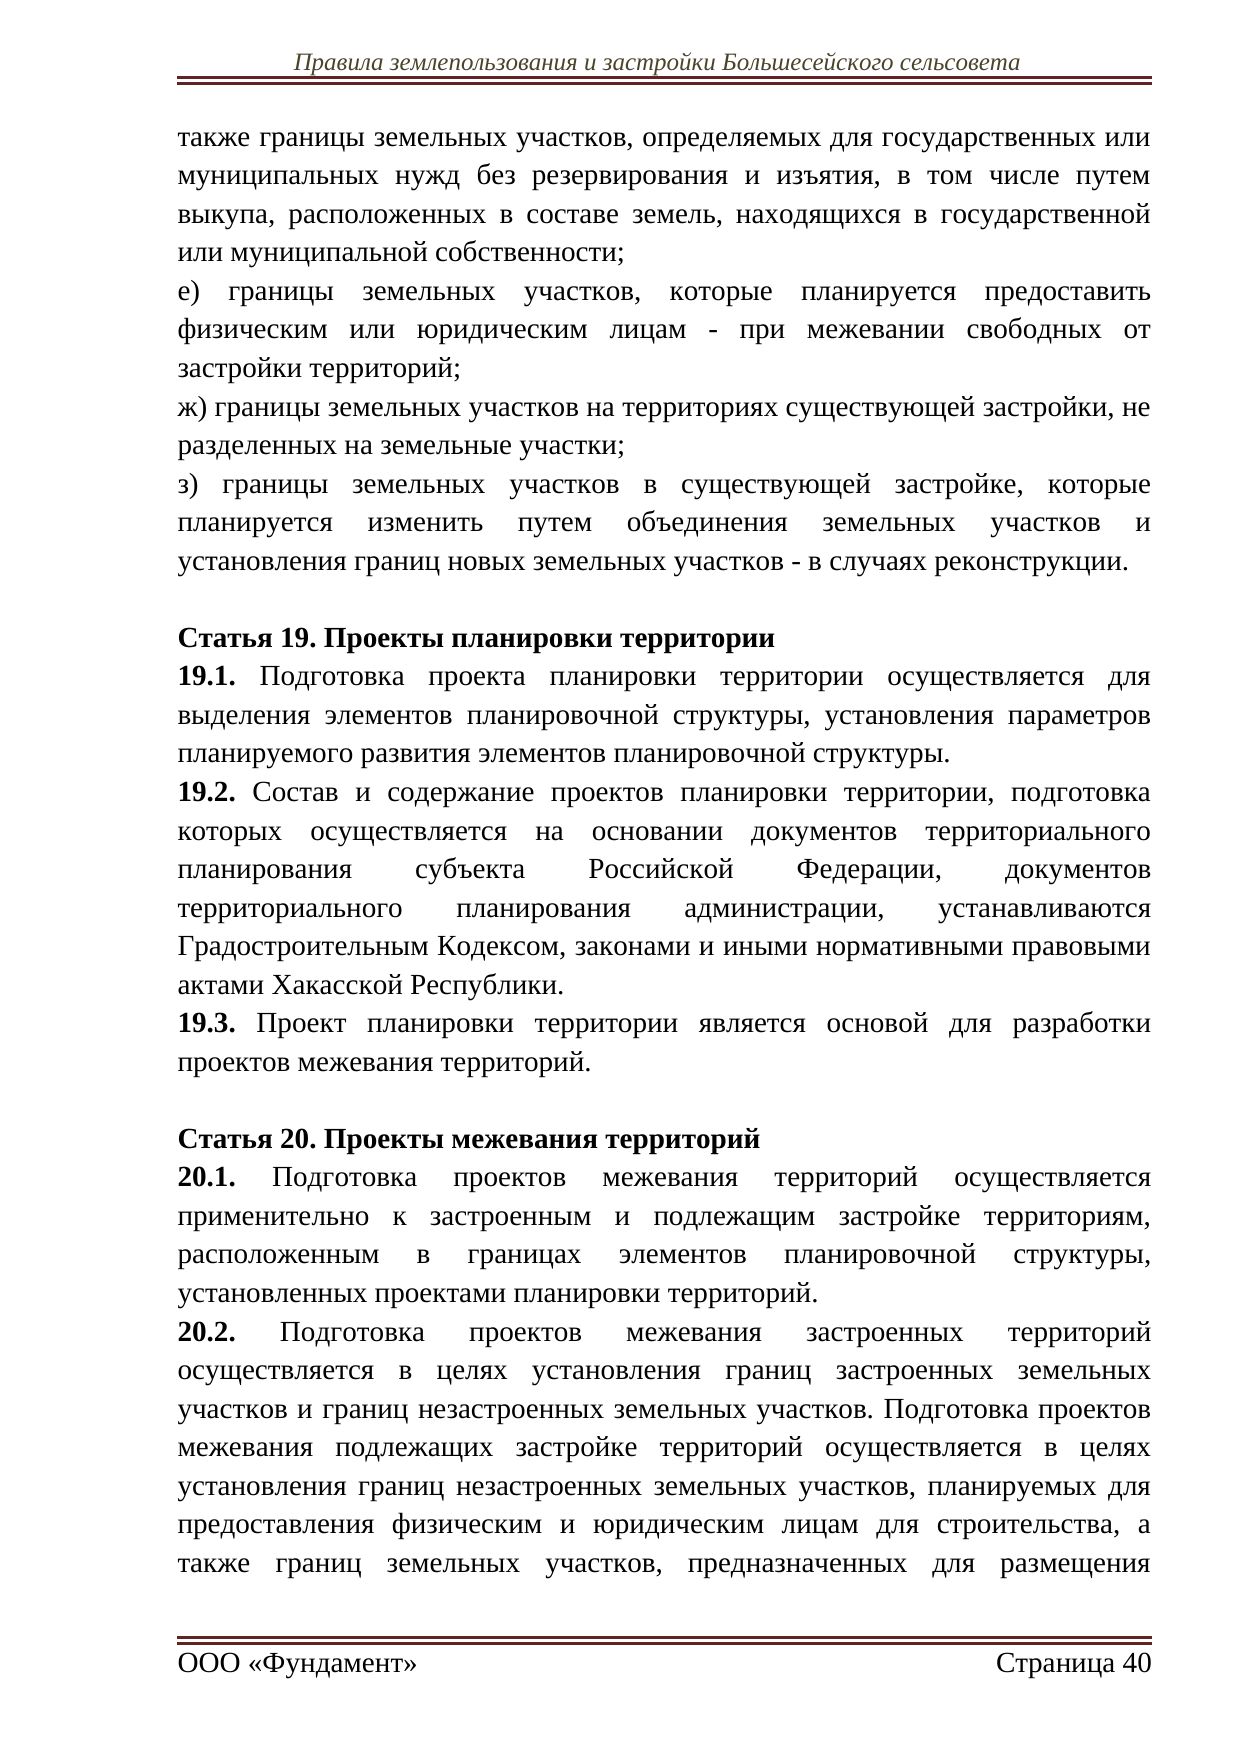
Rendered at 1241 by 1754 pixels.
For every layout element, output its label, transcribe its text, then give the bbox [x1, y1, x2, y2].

text е) границы земельных участков, которые планируется предоставить физическим или юридическим лицам - при межевании свободных от застройки территорий; [177, 273, 1152, 384]
text Статья 20. Проекты межевания территорий [177, 1121, 1152, 1154]
text Статья 19. Проекты планировки территории [177, 620, 1152, 653]
text з) границы земельных участков в существующей застройке, которые планируется изменить путем объединения земельных участков и установления границ новых земельных участков - в случаях реконструкции. [177, 466, 1152, 576]
text 19.3. Проект планировки территории является основой для разработки проектов межевания территорий. [177, 1005, 1152, 1077]
text 20.2. Подготовка проектов межевания застроенных территорий осуществляется в целях установления границ застроенных земельных участков и границ незастроенных земельных участков. Подготовка проектов межевания подлежащих застройке территорий осуществляется в целях установления границ незастроенных земельных участков, планируемых для предоставления физическим и юридическим лицам для строительства, а также границ земельных участков, предназначенных для размещения [177, 1314, 1152, 1578]
text также границы земельных участков, определяемых для государственных или муниципальных нужд без резервирования и изъятия, в том числе путем выкупа, расположенных в составе земель, находящихся в государственной или муниципальной собственности; [177, 119, 1152, 268]
text 20.1. Подготовка проектов межевания территорий осуществляется применительно к застроенным и подлежащим застройке территориям, расположенным в границах элементов планировочной структуры, установленных проектами планировки территорий. [177, 1159, 1152, 1309]
text 19.2. Состав и содержание проектов планировки территории, подготовка которых осуществляется на основании документов территориального планирования субъекта Российской Федерации, документов территориального планирования администрации, устанавливаются Градостроительным Кодексом, законами и иными нормативными правовыми актами Хакасской Республики. [177, 774, 1152, 1000]
text ж) границы земельных участков на территориях существующей застройки, не разделенных на земельные участки; [177, 389, 1152, 461]
text 19.1. Подготовка проекта планировки территории осуществляется для выделения элементов планировочной структуры, установления параметров планируемого развития элементов планировочной структуры. [177, 658, 1152, 769]
